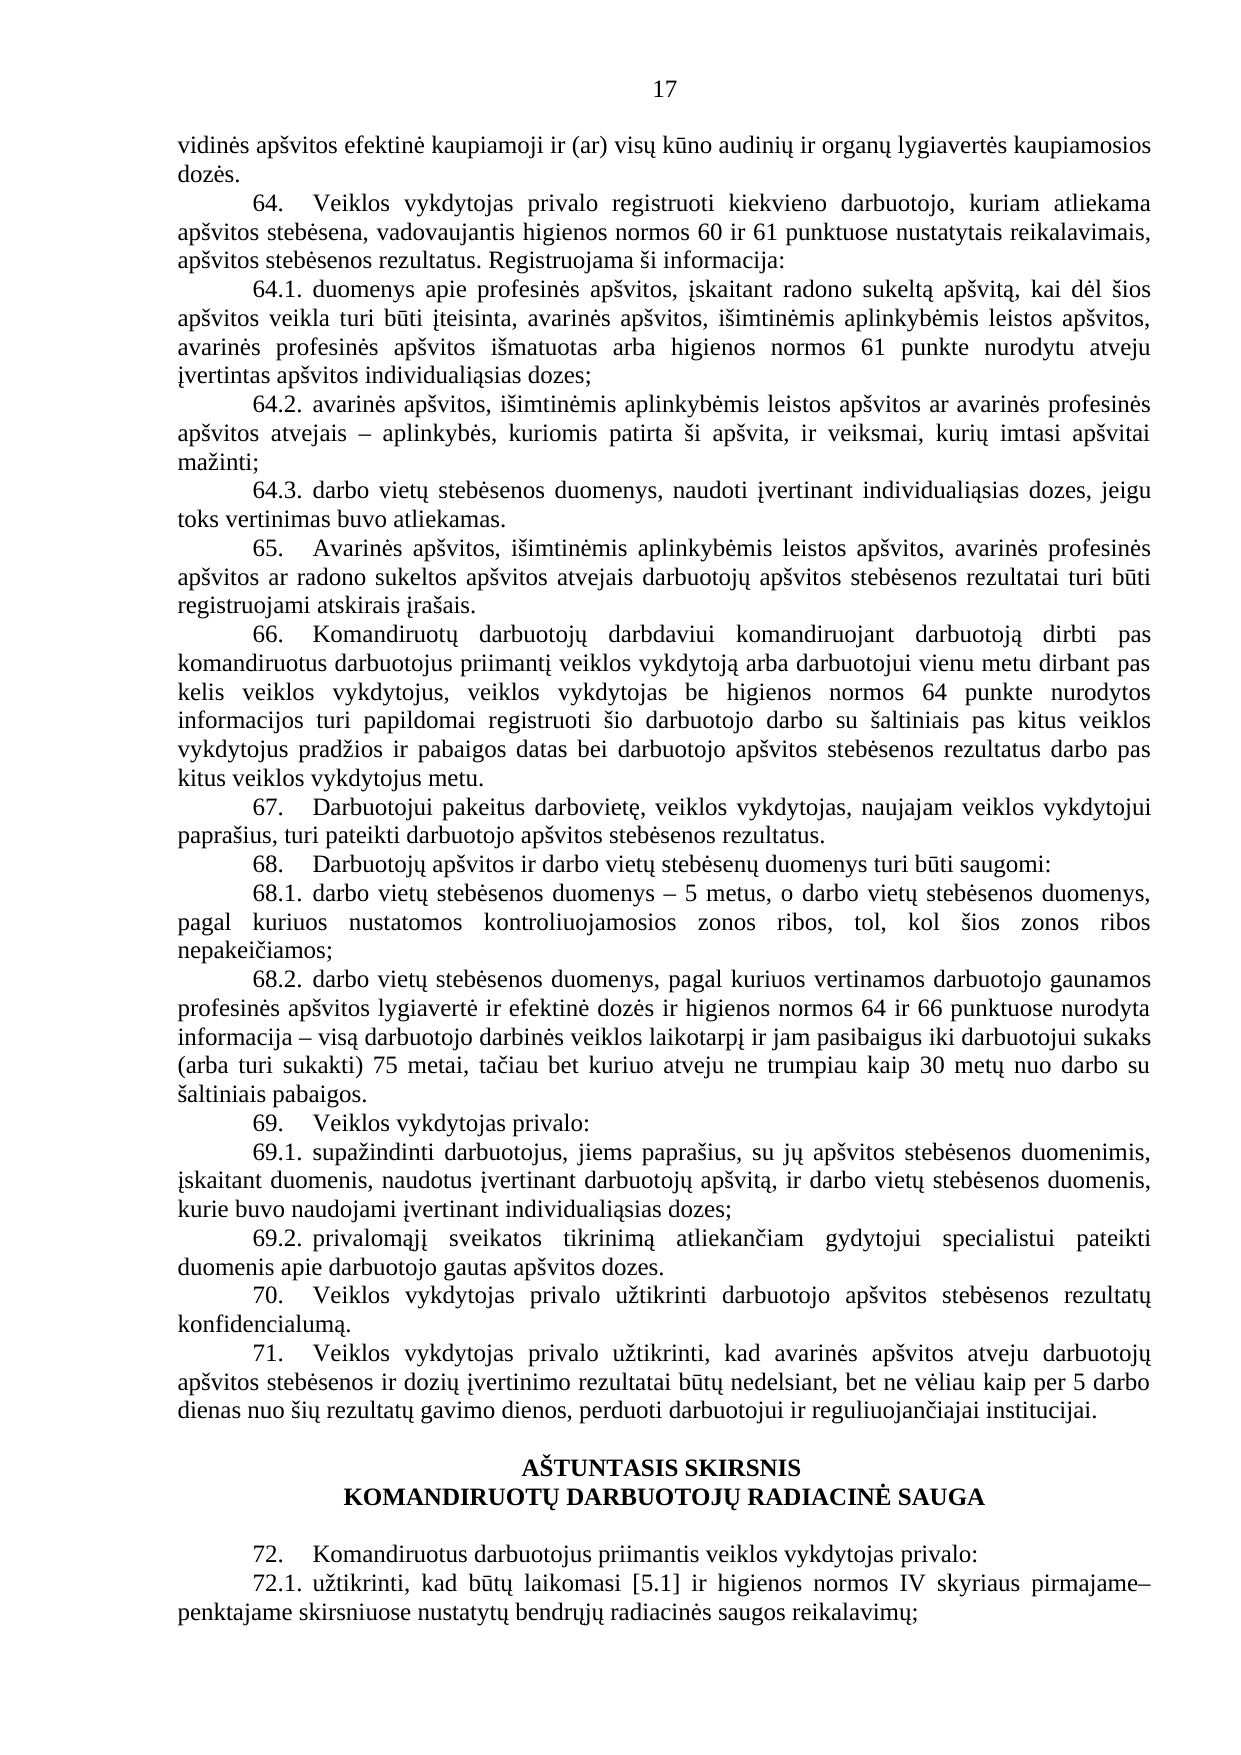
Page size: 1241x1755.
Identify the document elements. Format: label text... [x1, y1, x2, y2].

text 65. Avarinės apšvitos, išimtinėmis aplinkybėmis leistos apšvitos, avarinės profesinės apšvitos ar radono sukeltos apšvitos atvejais darbuotojų apšvitos stebėsenos rezultatai turi būti registruojami atskirais įrašais. [177, 533, 1152, 619]
text 69.2. privalomąjį sveikatos tikrinimą atliekančiam gydytojui specialistui pateikti duomenis apie darbuotojo gautas apšvitos dozes. [177, 1223, 1152, 1281]
text 64.1. duomenys apie profesinės apšvitos, įskaitant radono sukeltą apšvitą, kai dėl šios apšvitos veikla turi būti įteisinta, avarinės apšvitos, išimtinėmis aplinkybėmis leistos apšvitos, avarinės profesinės apšvitos išmatuotas arba higienos normos 61 punkte nurodytu atveju įvertintas apšvitos individualiąsias dozes; [177, 274, 1152, 389]
text 64.3. darbo vietų stebėsenos duomenys, naudoti įvertinant individualiąsias dozes, jeigu toks vertinimas buvo atliekamas. [177, 476, 1152, 533]
text 72.1. užtikrinti, kad būtų laikomasi [5.1] ir higienos normos IV skyriaus pirmajame–penktajame skirsniuose nustatytų bendrųjų radiacinės saugos reikalavimų; [177, 1568, 1152, 1626]
text 69.1. supažindinti darbuotojus, jiems paprašius, su jų apšvitos stebėsenos duomenimis, įskaitant duomenis, naudotus įvertinant darbuotojų apšvitą, ir darbo vietų stebėsenos duomenis, kurie buvo naudojami įvertinant individualiąsias dozes; [177, 1137, 1152, 1223]
text 67. Darbuotojui pakeitus darbovietę, veiklos vykdytojas, naujajam veiklos vykdytojui paprašius, turi pateikti darbuotojo apšvitos stebėsenos rezultatus. [177, 792, 1152, 849]
text 64. Veiklos vykdytojas privalo registruoti kiekvieno darbuotojo, kuriam atliekama apšvitos stebėsena, vadovaujantis higienos normos 60 ir 61 punktuose nustatytais reikalavimais, apšvitos stebėsenos rezultatus. Registruojama ši informacija: [177, 188, 1152, 274]
text 68.2. darbo vietų stebėsenos duomenys, pagal kuriuos vertinamos darbuotojo gaunamos profesinės apšvitos lygiavertė ir efektinė dozės ir higienos normos 64 ir 66 punktuose nurodyta informacija – visą darbuotojo darbinės veiklos laikotarpį ir jam pasibaigus iki darbuotojui sukaks (arba turi sukakti) 75 metai, tačiau bet kuriuo atveju ne trumpiau kaip 30 metų nuo darbo su šaltiniais pabaigos. [177, 964, 1152, 1108]
text 68.1. darbo vietų stebėsenos duomenys – 5 metus, o darbo vietų stebėsenos duomenys, pagal kuriuos nustatomos kontroliuojamosios zonos ribos, tol, kol šios zonos ribos nepakeičiamos; [177, 878, 1152, 964]
text 70. Veiklos vykdytojas privalo užtikrinti darbuotojo apšvitos stebėsenos rezultatų konfidencialumą. [177, 1281, 1152, 1338]
text 69. Veiklos vykdytojas privalo: [177, 1108, 1152, 1137]
text 64.2. avarinės apšvitos, išimtinėmis aplinkybėmis leistos apšvitos ar avarinės profesinės apšvitos atvejais – aplinkybės, kuriomis patirta ši apšvita, ir veiksmai, kurių imtasi apšvitai mažinti; [177, 389, 1152, 476]
text 68. Darbuotojų apšvitos ir darbo vietų stebėsenų duomenys turi būti saugomi: [177, 849, 1152, 878]
text 66. Komandiruotų darbuotojų darbdaviui komandiruojant darbuotoją dirbti pas komandiruotus darbuotojus priimantį veiklos vykdytoją arba darbuotojui vienu metu dirbant pas kelis veiklos vykdytojus, veiklos vykdytojas be higienos normos 64 punkte nurodytos informacijos turi papildomai registruoti šio darbuotojo darbo su šaltiniais pas kitus veiklos vykdytojus pradžios ir pabaigos datas bei darbuotojo apšvitos stebėsenos rezultatus darbo pas kitus veiklos vykdytojus metu. [177, 619, 1152, 792]
text 71. Veiklos vykdytojas privalo užtikrinti, kad avarinės apšvitos atveju darbuotojų apšvitos stebėsenos ir dozių įvertinimo rezultatai būtų nedelsiant, bet ne vėliau kaip per 5 darbo dienas nuo šių rezultatų gavimo dienos, perduoti darbuotojui ir reguliuojančiajai institucijai. [177, 1338, 1152, 1424]
subtitle AŠTUNTASIS SKIRSNIS [177, 1453, 1152, 1482]
subtitle KOMANDIRUOTŲ DARBUOTOJŲ RADIACINĖ SAUGA [177, 1482, 1152, 1511]
text 72. Komandiruotus darbuotojus priimantis veiklos vykdytojas privalo: [177, 1539, 1152, 1568]
text vidinės apšvitos efektinė kaupiamoji ir (ar) visų kūno audinių ir organų lygiavertės kaupiamosios dozės. [177, 131, 1152, 188]
